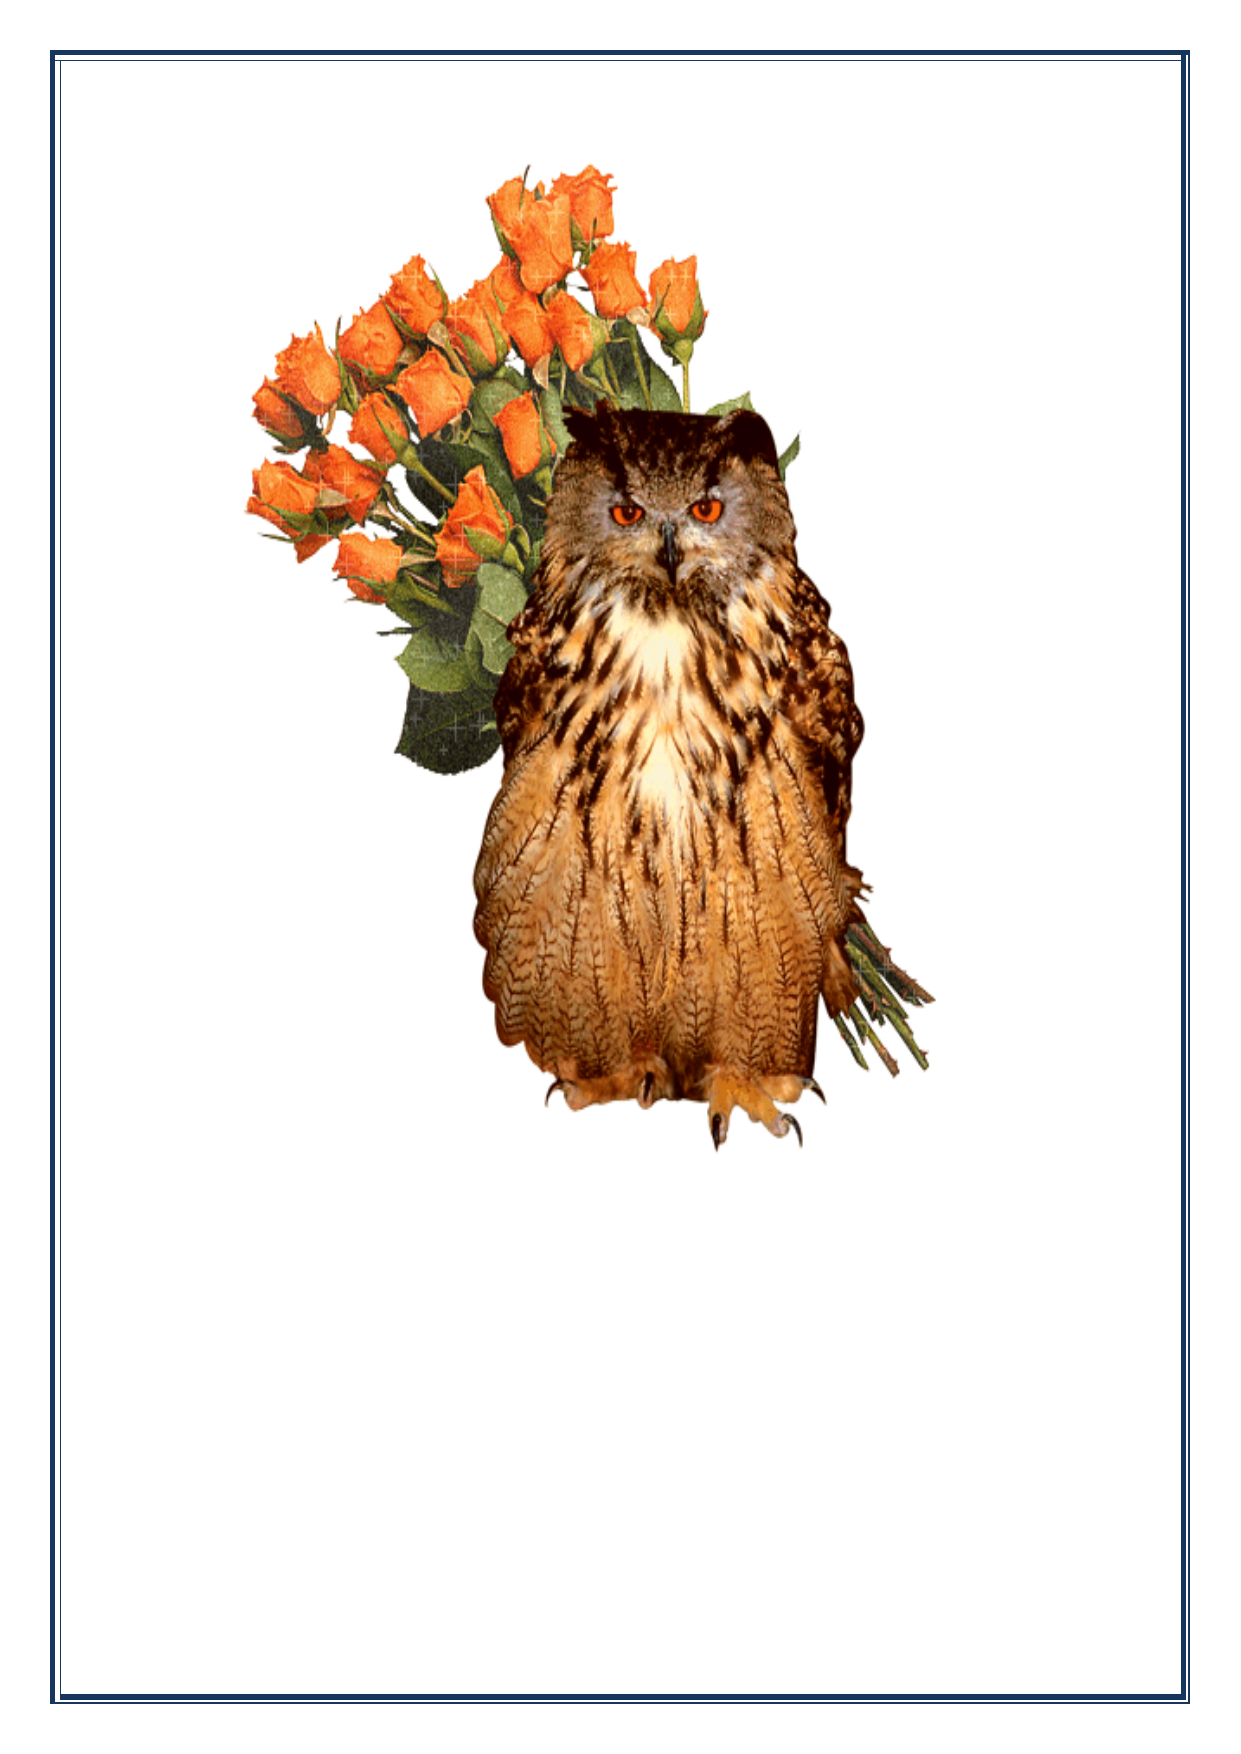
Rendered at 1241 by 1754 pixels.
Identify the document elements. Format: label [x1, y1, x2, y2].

picture [187, 128, 1052, 1234]
